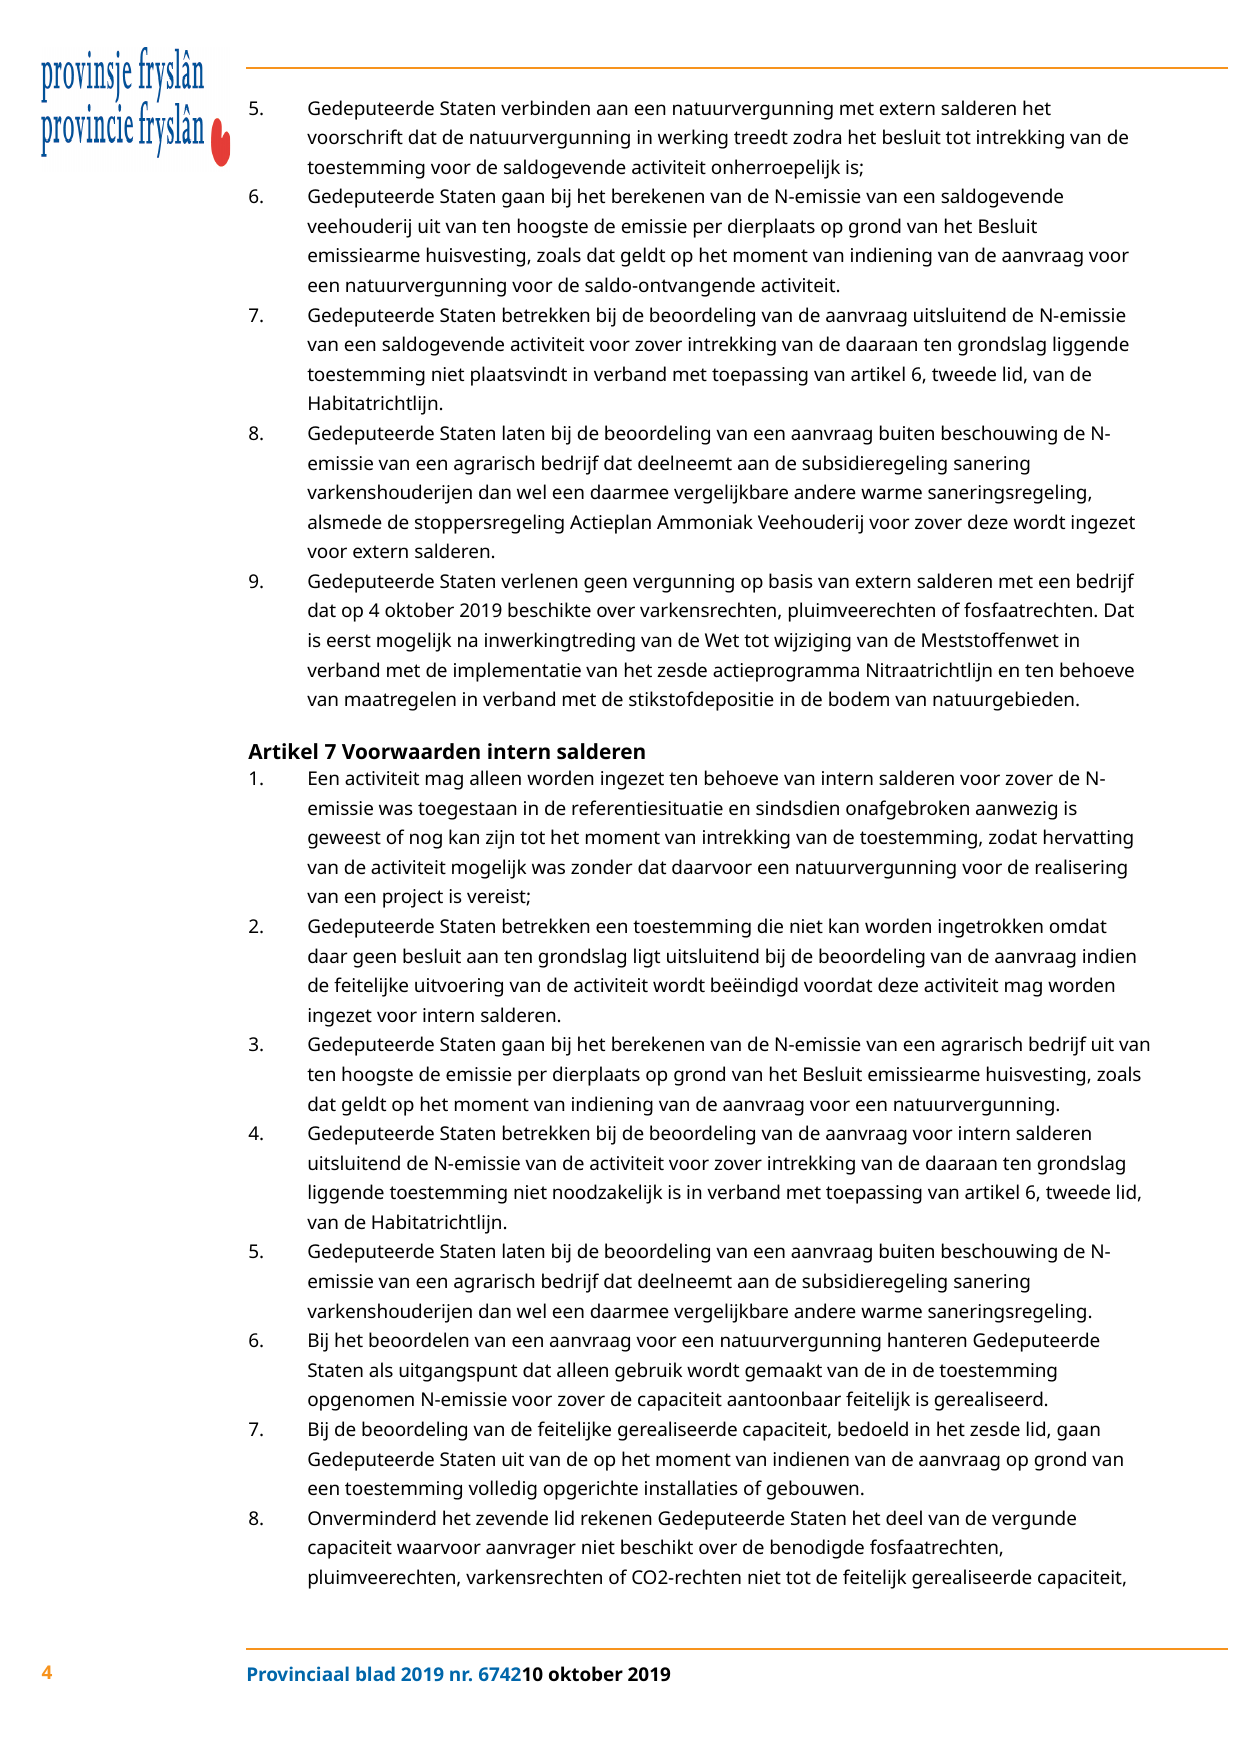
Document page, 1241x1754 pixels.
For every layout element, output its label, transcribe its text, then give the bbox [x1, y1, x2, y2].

list Gedeputeerde Staten gaan bij het berekenen van de N-emissie van een saldogevende veehouderij uit van ten hoogste de emissie per dierplaats op grond van het Besluit emissiearme huisvesting, zoals dat geldt op het moment van indiening van de aanvraag voor een natuurvergunning voor de saldo-ontvangende activiteit. [248, 183, 1152, 298]
text Artikel 7 Voorwaarden intern salderen [248, 737, 1152, 765]
list Gedeputeerde Staten laten bij de beoordeling van een aanvraag buiten beschouwing de N-emissie van een agrarisch bedrijf dat deelneemt aan de subsidieregeling sanering varkenshouderijen dan wel een daarmee vergelijkbare andere warme saneringsregeling. [248, 1239, 1152, 1323]
list Een activiteit mag alleen worden ingezet ten behoeve van intern salderen voor zover de N-emissie was toegestaan in de referentiesituatie en sindsdien onafgebroken aanwezig is geweest of nog kan zijn tot het moment van intrekking van de toestemming, zodat hervatting van de activiteit mogelijk was zonder dat daarvoor een natuurvergunning voor de realisering van een project is vereist; [248, 765, 1152, 909]
picture [41, 47, 231, 172]
list Gedeputeerde Staten betrekken bij de beoordeling van de aanvraag voor intern salderen uitsluitend de N-emissie van de activiteit voor zover intrekking van de daaraan ten grondslag liggende toestemming niet noodzakelijk is in verband met toepassing van artikel 6, tweede lid, van de Habitatrichtlijn. [248, 1120, 1152, 1235]
list Gedeputeerde Staten verlenen geen vergunning op basis van extern salderen met een bedrijf dat op 4 oktober 2019 beschikte over varkensrechten, pluimveerechten of fosfaatrechten. Dat is eerst mogelijk na inwerkingtreding van de Wet tot wijziging van de Meststoffenwet in verband met de implementatie van het zesde actieprogramma Nitraatrichtlijn en ten behoeve van maatregelen in verband met de stikstofdepositie in de bodem van natuurgebieden. [248, 568, 1152, 712]
list Gedeputeerde Staten betrekken bij de beoordeling van de aanvraag uitsluitend de N-emissie van een saldogevende activiteit voor zover intrekking van de daaraan ten grondslag liggende toestemming niet plaatsvindt in verband met toepassing van artikel 6, tweede lid, van de Habitatrichtlijn. [248, 302, 1152, 416]
list Gedeputeerde Staten laten bij de beoordeling van een aanvraag buiten beschouwing de N-emissie van een agrarisch bedrijf dat deelneemt aan de subsidieregeling sanering varkenshouderijen dan wel een daarmee vergelijkbare andere warme saneringsregeling, alsmede de stoppersregeling Actieplan Ammoniak Veehouderij voor zover deze wordt ingezet voor extern salderen. [248, 420, 1152, 564]
list Onverminderd het zevende lid rekenen Gedeputeerde Staten het deel van de vergunde capaciteit waarvoor aanvrager niet beschikt over de benodigde fosfaatrechten, pluimveerechten, varkensrechten of CO2-rechten niet tot de feitelijk gerealiseerde capaciteit, [248, 1505, 1152, 1590]
list Gedeputeerde Staten gaan bij het berekenen van de N-emissie van een agrarisch bedrijf uit van ten hoogste de emissie per dierplaats op grond van het Besluit emissiearme huisvesting, zoals dat geldt op het moment van indiening van de aanvraag voor een natuurvergunning. [248, 1032, 1152, 1116]
list Gedeputeerde Staten betrekken een toestemming die niet kan worden ingetrokken omdat daar geen besluit aan ten grondslag ligt uitsluitend bij de beoordeling van de aanvraag indien de feitelijke uitvoering van de activiteit wordt beëindigd voordat deze activiteit mag worden ingezet voor intern salderen. [248, 913, 1152, 1028]
list Gedeputeerde Staten verbinden aan een natuurvergunning met extern salderen het voorschrift dat de natuurvergunning in werking treedt zodra het besluit tot intrekking van de toestemming voor de saldogevende activiteit onherroepelijk is; [248, 95, 1152, 180]
list Bij het beoordelen van een aanvraag voor een natuurvergunning hanteren Gedeputeerde Staten als uitgangspunt dat alleen gebruik wordt gemaakt van de in de toestemming opgenomen N-emissie voor zover de capaciteit aantoonbaar feitelijk is gerealiseerd. [248, 1327, 1152, 1412]
list Bij de beoordeling van de feitelijke gerealiseerde capaciteit, bedoeld in het zesde lid, gaan Gedeputeerde Staten uit van de op het moment van indienen van de aanvraag op grond van een toestemming volledig opgerichte installaties of gebouwen. [248, 1416, 1152, 1501]
